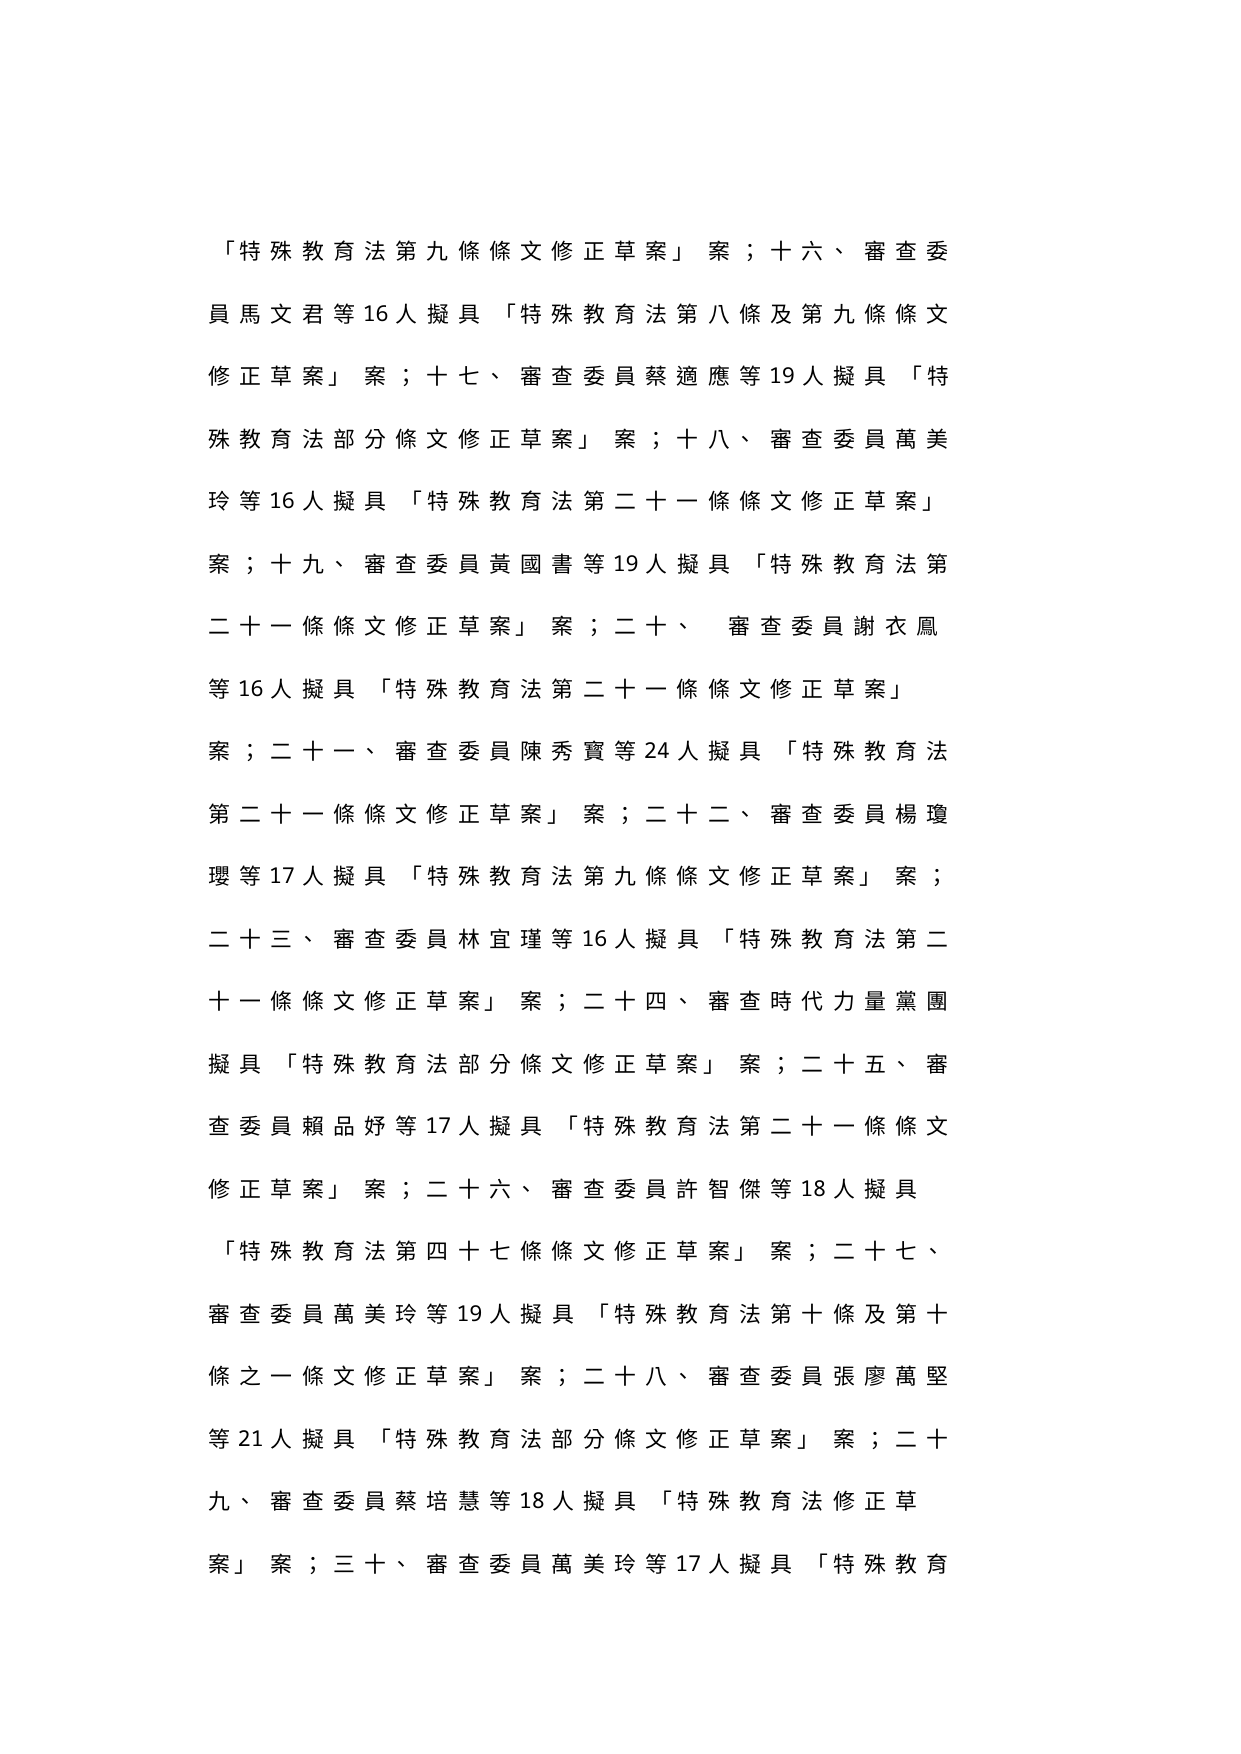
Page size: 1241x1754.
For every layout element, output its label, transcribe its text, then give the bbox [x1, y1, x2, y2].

table_cell [1053, 219, 1091, 1594]
table_cell 65 [986, 219, 1023, 1594]
table_cell ） [1091, 219, 1108, 1594]
table_cell （ [967, 219, 986, 1594]
table_cell 「特殊教育法第九條條文修正草案」案；十六、審查委員馬文君等16人擬具「特殊教育法第八條及第九條條文修正草案」案；十七、審查委員蔡適應等19人擬具「特殊教育法部分條文修正草案」案；十八、審查委員萬美玲等16人擬具「特殊教育法第二十一條條文修正草案」案；十九、審查委員黃國書等19人擬具「特殊教育法第二十一條條文修正草案」案；二十、 審查委員謝衣鳯等16人擬具「特殊教育法第二十一條條文修正草案」案；二十一、審查委員陳秀寳等24人擬具「特殊教育法第二十一條條文修正草案」案；二十二、審查委員楊瓊瓔等17人擬具「特殊教育法第九條條文修正草案」案；二十三、審查委員林宜瑾等16人擬具「特殊教育法第二十一條條文修正草案」案；二十四、審查時代力量黨團擬具「特殊教育法部分條文修正草案」案；二十五、審查委員賴品妤等17人擬具「特殊教育法第二十一條條文修正草案」案；二十六、審查委員許智傑等18人擬具「特殊教育法第四十七條條文修正草案」案；二十七、審查委員萬美玲等19人擬具「特殊教育法第十條及第十條之一條文修正草案」案；二十八、審查委員張廖萬堅等21人擬具「特殊教育法部分條文修正草案」案；二十九、審查委員蔡培慧等18人擬具「特殊教育法修正草案」案；三十、審查委員萬美玲等17人擬具「特殊教育 [150, 219, 967, 1594]
table_cell [1023, 219, 1053, 1594]
